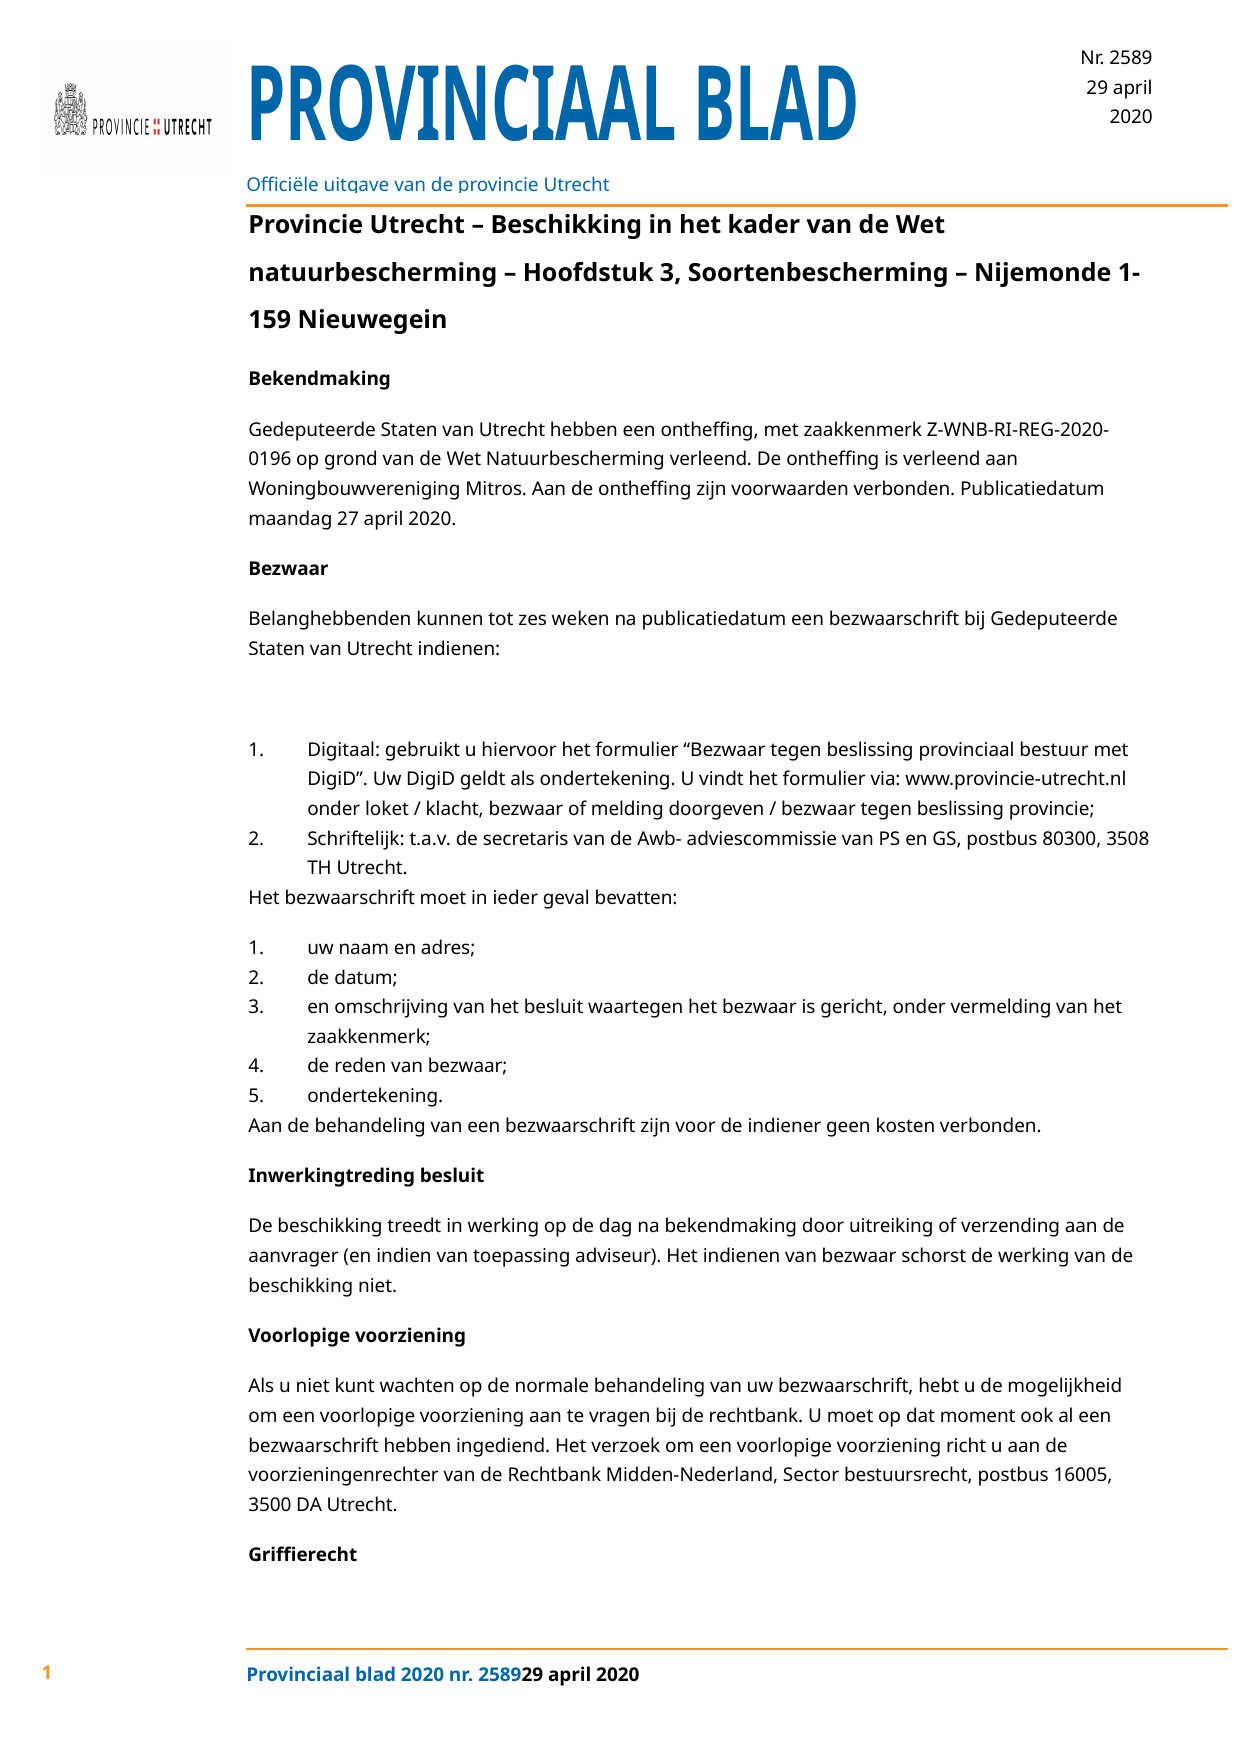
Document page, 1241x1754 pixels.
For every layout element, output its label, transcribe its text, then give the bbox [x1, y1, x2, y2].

list Schriftelijk: t.a.v. de secretaris van de Awb- adviescommissie van PS en GS, postbus 80300, 3508 TH Utrecht. [248, 825, 1152, 880]
text Provincie Utrecht – Beschikking in het kader van de Wet natuurbescherming – Hoofdstuk 3, Soortenbescherming – Nijemonde 1-159 Nieuwegein [248, 207, 1152, 336]
list uw naam en adres; [248, 934, 1152, 960]
text Inwerkingtreding besluit [248, 1162, 1152, 1188]
text Aan de behandeling van een bezwaarschrift zijn voor de indiener geen kosten verbonden. [248, 1112, 1152, 1137]
text Als u niet kunt wachten op de normale behandeling van uw bezwaarschrift, hebt u de mogelijkheid om een voorlopige voorziening aan te vragen bij de rechtbank. U moet op dat moment ook al een bezwaarschrift hebben ingediend. Het verzoek om een voorlopige voorziening richt u aan de voorzieningenrechter van de Rechtbank Midden-Nederland, Sector bestuursrecht, postbus 16005, 3500 DA Utrecht. [248, 1373, 1152, 1517]
text Bekendmaking [248, 366, 1152, 391]
text Griffierecht [248, 1541, 1152, 1567]
text De beschikking treedt in werking op de dag na bekendmaking door uitreiking of verzending aan de aanvrager (en indien van toepassing adviseur). Het indienen van bezwaar schorst de werking van de beschikking niet. [248, 1213, 1152, 1297]
text Het bezwaarschrift moet in ieder geval bevatten: [248, 884, 1152, 909]
list de reden van bezwaar; [248, 1053, 1152, 1078]
list ondertekening. [248, 1082, 1152, 1108]
text Belanghebbenden kunnen tot zes weken na publicatiedatum een bezwaarschrift bij Gedeputeerde Staten van Utrecht indienen: [248, 606, 1152, 661]
list Digitaal: gebruikt u hiervoor het formulier “Bezwaar tegen beslissing provinciaal bestuur met DigiD”. Uw DigiD geldt als ondertekening. U vindt het formulier via: www.provincie-utrecht.nl onder loket / klacht, bezwaar of melding doorgeven / bezwaar tegen beslissing provincie; [248, 736, 1152, 821]
picture [41, 47, 231, 172]
text Gedeputeerde Staten van Utrecht hebben een ontheffing, met zaakkenmerk Z-WNB-RI-REG-2020-0196 op grond van de Wet Natuurbescherming verleend. De ontheffing is verleend aan Woningbouwvereniging Mitros. Aan de ontheffing zijn voorwaarden verbonden. Publicatiedatum maandag 27 april 2020. [248, 416, 1152, 530]
text Bezwaar [248, 555, 1152, 581]
list de datum; [248, 964, 1152, 989]
text Voorlopige voorziening [248, 1322, 1152, 1348]
list en omschrijving van het besluit waartegen het bezwaar is gericht, onder vermelding van het zaakkenmerk; [248, 993, 1152, 1049]
